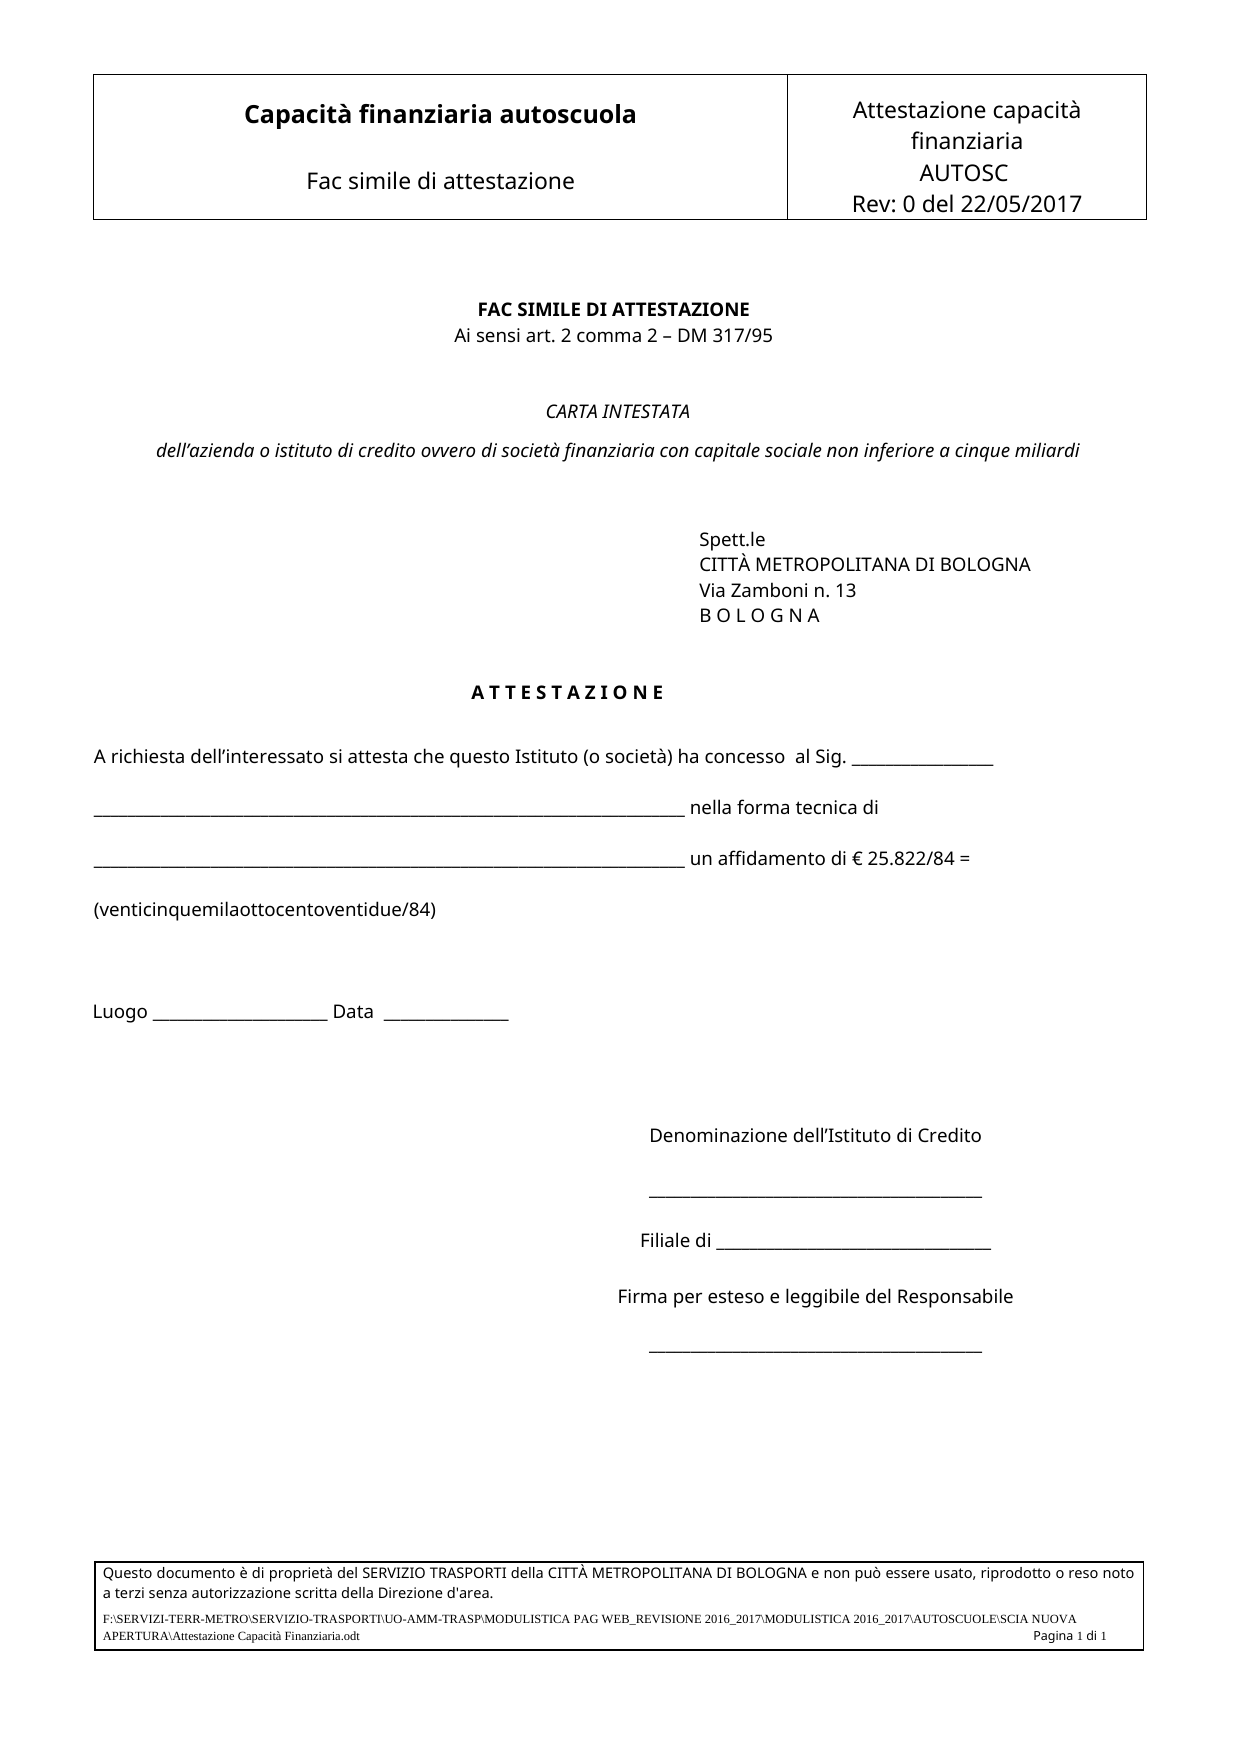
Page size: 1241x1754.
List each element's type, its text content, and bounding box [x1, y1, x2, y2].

subtitle A T T E S T A Z I O N E [94, 679, 1040, 705]
text CITTÀ METROPOLITANA DI BOLOGNA [699, 552, 1129, 577]
text Filiale di _________________________________ [487, 1205, 1144, 1257]
subtitle Firma per esteso e leggibile del Responsabile [487, 1283, 1144, 1308]
text B O L O G N A [699, 603, 1129, 628]
text A richiesta dell’interessato si attesta che questo Istituto (o società) ha concesso al Sig. _________________ _______________________________________________________________________ nella forma tecnica di _______________________________________________________________________ un affidamento di € 25.822/84 = (venticinquemilaottocentoventidue/84) [94, 743, 1144, 922]
text CARTA INTESTATA [94, 399, 1144, 424]
text Luogo _____________________ Data _______________ [92, 998, 1144, 1024]
text Denominazione dell’Istituto di Credito [487, 1101, 1144, 1153]
text ________________________________________ [487, 1308, 1144, 1361]
text Spett.le [699, 526, 1129, 552]
subtitle FAC SIMILE DI ATTESTAZIONE [94, 297, 1133, 322]
text ________________________________________ [487, 1153, 1144, 1205]
text Via Zamboni n. 13 [699, 577, 1129, 603]
text Ai sensi art. 2 comma 2 – DM 317/95 [94, 322, 1133, 348]
text dell’azienda o istituto di credito ovvero di società finanziaria con capitale sociale non inferiore a cinque miliardi [94, 437, 1144, 462]
